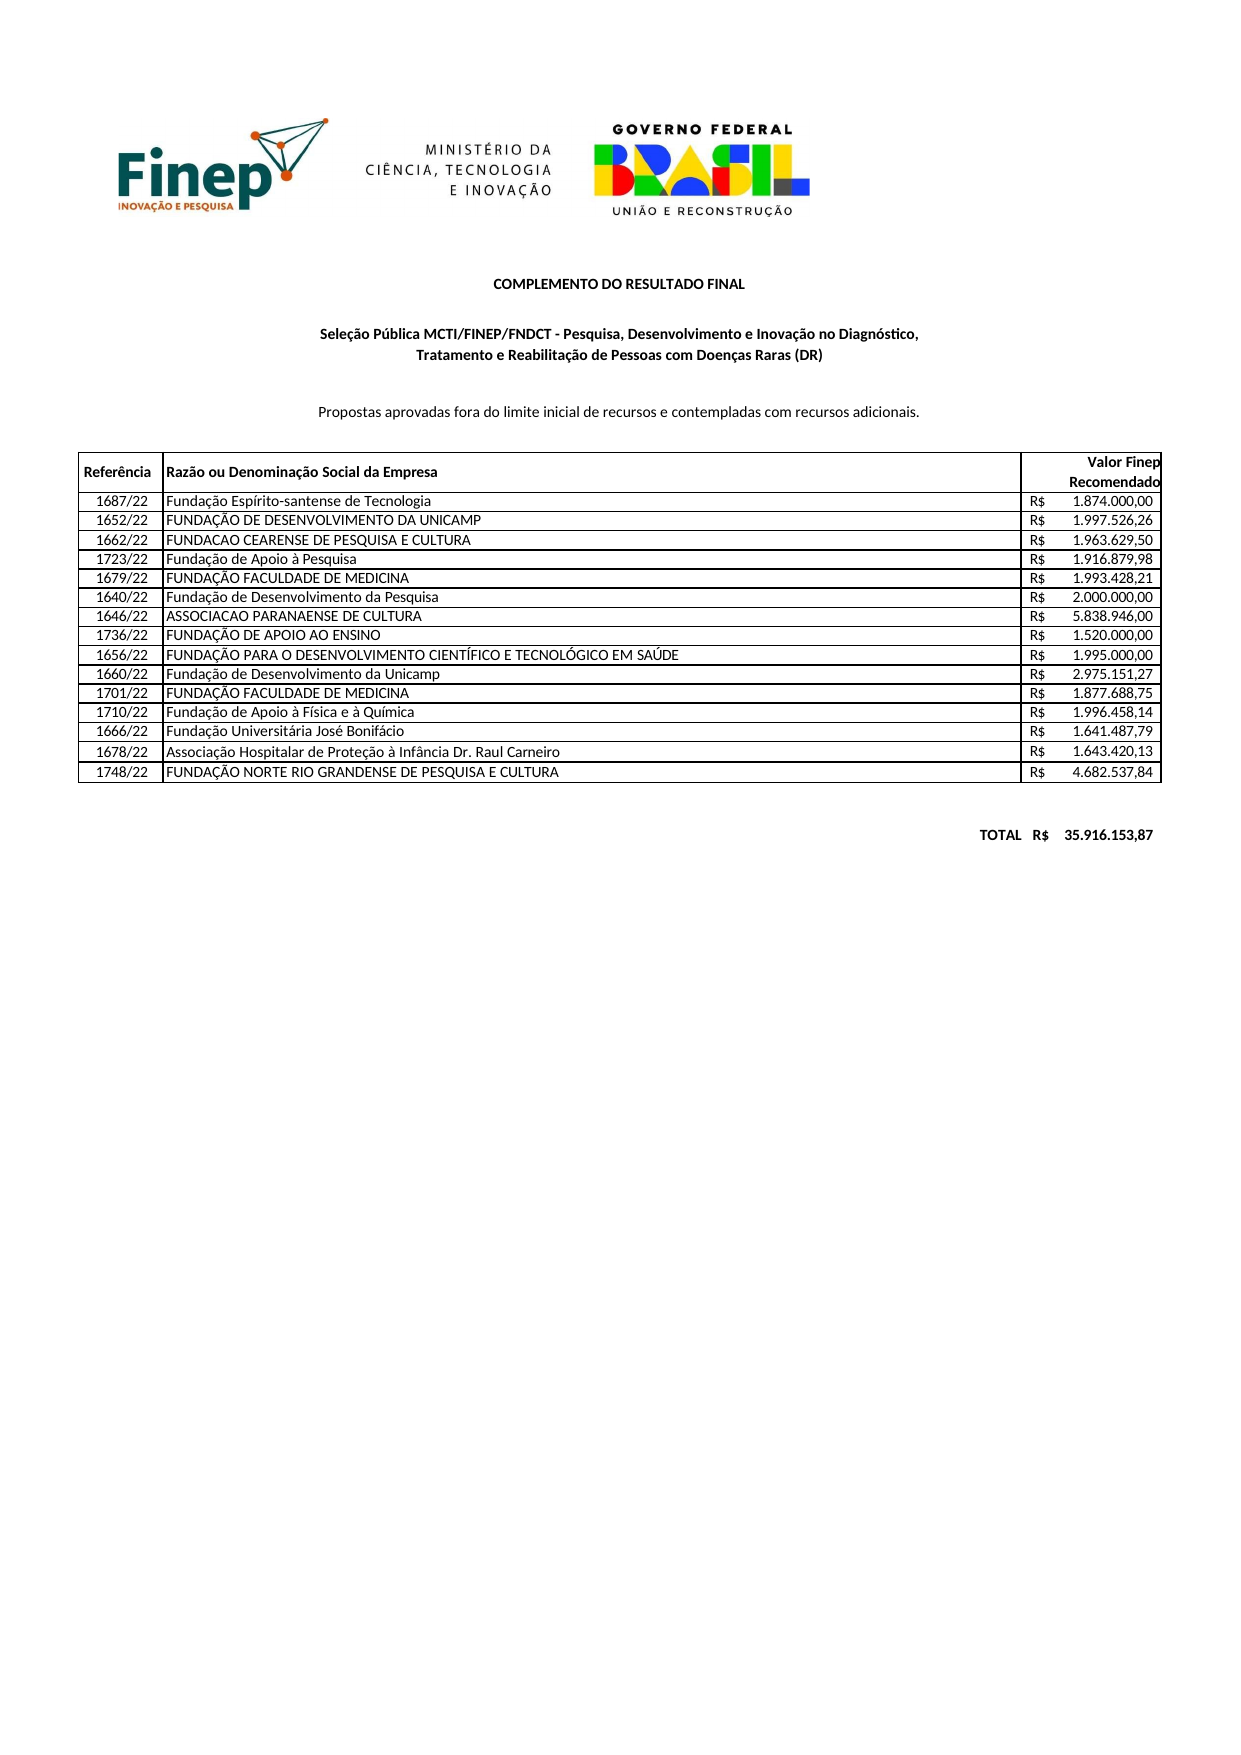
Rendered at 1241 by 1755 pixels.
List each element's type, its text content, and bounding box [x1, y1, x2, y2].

table_cell 5.838.946,00 [1058, 608, 1160, 626]
table_cell Fundação Espírito-santense de Tecnologia [164, 493, 1020, 511]
table_cell R$ [1022, 608, 1057, 626]
table_cell R$ [1022, 742, 1057, 761]
table_cell Associação Hospitalar de Proteção à Infância Dr. Raul Carneiro [164, 742, 1020, 761]
table_cell 1.997.526,26 [1058, 512, 1160, 530]
table_cell Fundação de Apoio à Pesquisa [164, 551, 1020, 568]
table_header Razão ou Denominação Social da Empresa [164, 453, 1020, 491]
table_cell 1.643.420,13 [1058, 742, 1160, 761]
table_cell FUNDAÇÃO FACULDADE DE MEDICINA [164, 570, 1020, 587]
table_cell 1710/22 [79, 704, 162, 721]
table_cell 1.916.879,98 [1058, 551, 1160, 568]
table_cell FUNDAÇÃO DE DESENVOLVIMENTO DA UNICAMP [164, 512, 1020, 530]
table_cell R$ [1022, 763, 1057, 781]
text Seleção Pública MCTI/FINEP/FNDCT - Pesquisa, Desenvolvimento e Inovação no Diagnóstico, Tratamento e Reabilitação de Pessoas com Doenças Raras (DR) [283, 324, 956, 364]
table_cell R$ [1022, 704, 1057, 721]
table_cell R$ [1022, 627, 1057, 645]
table_cell 1687/22 [79, 493, 162, 511]
table_cell 1.641.487,79 [1058, 723, 1160, 741]
table_cell R$ [1022, 646, 1057, 664]
table_cell 1.520.000,00 [1058, 627, 1160, 645]
table_cell 2.975.151,27 [1058, 666, 1160, 683]
table_cell FUNDAÇÃO PARA O DESENVOLVIMENTO CIENTÍFICO E TECNOLÓGICO EM SAÚDE [164, 646, 1020, 664]
table_cell 1660/22 [79, 666, 162, 683]
table_cell R$ [1022, 551, 1057, 568]
table_cell Fundação de Desenvolvimento da Unicamp [164, 666, 1020, 683]
table_cell 2.000.000,00 [1058, 589, 1160, 606]
table_cell R$ [1022, 570, 1057, 587]
table_cell 1679/22 [79, 570, 162, 587]
table_cell R$ [1022, 531, 1057, 549]
table_cell 1.963.629,50 [1058, 531, 1160, 549]
table_header Valor Finep Recomendado [1022, 453, 1160, 491]
table_cell 1748/22 [79, 763, 162, 781]
table_cell Fundação de Apoio à Física e à Química [164, 704, 1020, 721]
table_cell 1701/22 [79, 685, 162, 702]
table_cell 1662/22 [79, 531, 162, 549]
table_header Referência [79, 453, 162, 491]
table_cell 1.877.688,75 [1058, 685, 1160, 702]
table_cell FUNDAÇÃO DE APOIO AO ENSINO [164, 627, 1020, 645]
table_cell 1.993.428,21 [1058, 570, 1160, 587]
table_cell FUNDAÇÃO NORTE RIO GRANDENSE DE PESQUISA E CULTURA [164, 763, 1020, 781]
table_cell Fundação de Desenvolvimento da Pesquisa [164, 589, 1020, 606]
table_cell Fundação Universitária José Bonifácio [164, 723, 1020, 741]
text Propostas aprovadas fora do limite inicial de recursos e contempladas com recursos adicionais. [64, 402, 1174, 421]
table_cell 1.874.000,00 [1058, 493, 1160, 511]
table_cell 1.995.000,00 [1058, 646, 1160, 664]
table_cell R$ [1022, 589, 1057, 606]
table_cell 1646/22 [79, 608, 162, 626]
table_cell R$ [1022, 666, 1057, 683]
table_cell ASSOCIACAO PARANAENSE DE CULTURA [164, 608, 1020, 626]
table_cell FUNDAÇÃO FACULDADE DE MEDICINA [164, 685, 1020, 702]
table_cell FUNDACAO CEARENSE DE PESQUISA E CULTURA [164, 531, 1020, 549]
table_cell 1.996.458,14 [1058, 704, 1160, 721]
table_cell R$ [1022, 723, 1057, 741]
table_cell R$ [1022, 512, 1057, 530]
table_cell 1652/22 [79, 512, 162, 530]
table_cell 1640/22 [79, 589, 162, 606]
table_cell 1666/22 [79, 723, 162, 741]
table_cell 1656/22 [79, 646, 162, 664]
table_cell 1678/22 [79, 742, 162, 761]
table_cell R$ [1022, 493, 1057, 511]
table_cell 4.682.537,84 [1058, 763, 1160, 781]
text TOTAL R$ 35.916.153,87 [64, 825, 1153, 844]
table_cell 1736/22 [79, 627, 162, 645]
text COMPLEMENTO DO RESULTADO FINAL [64, 274, 1174, 293]
table_cell R$ [1022, 685, 1057, 702]
table_cell 1723/22 [79, 551, 162, 568]
